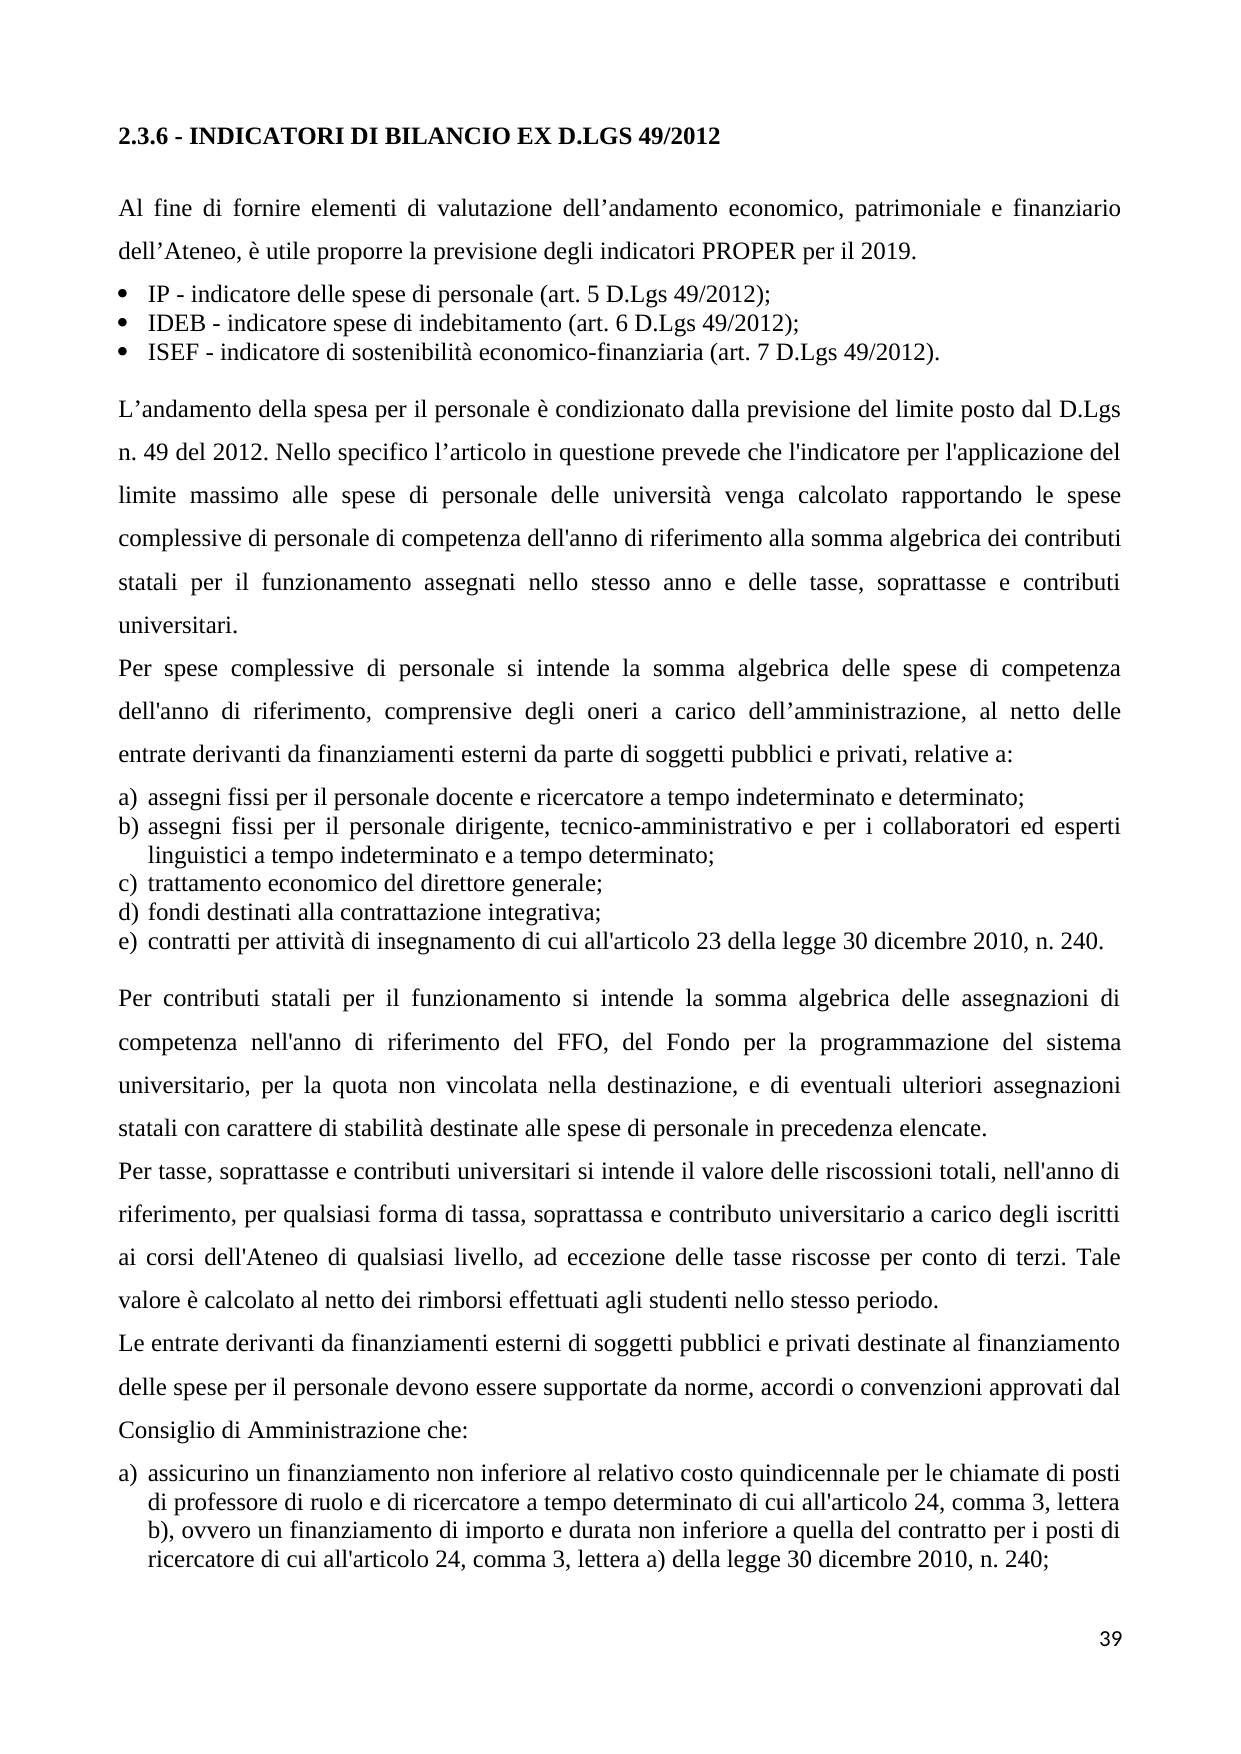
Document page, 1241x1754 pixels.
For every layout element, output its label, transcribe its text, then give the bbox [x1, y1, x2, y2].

list assegni fissi per il personale dirigente, tecnico-amministrativo e per i collaboratori ed esperti linguistici a tempo indeterminato e a tempo determinato; [118, 811, 1122, 868]
text Al fine di fornire elementi di valutazione dell’andamento economico, patrimoniale e finanziario dell’Ateneo, è utile proporre la previsione degli indicatori PROPER per il 2019. [118, 193, 1122, 265]
text 2.3.6 - INDICATORI DI BILANCIO EX D.LGS 49/2012 [118, 121, 1122, 150]
list contratti per attività di insegnamento di cui all'articolo 23 della legge 30 dicembre 2010, n. 240. [118, 926, 1122, 955]
list IP - indicatore delle spese di personale (art. 5 D.Lgs 49/2012); [118, 279, 1122, 308]
list assegni fissi per il personale docente e ricercatore a tempo indeterminato e determinato; [118, 782, 1122, 811]
list trattamento economico del direttore generale; [118, 868, 1122, 897]
text Per spese complessive di personale si intende la somma algebrica delle spese di competenza dell'anno di riferimento, comprensive degli oneri a carico dell’amministrazione, al netto delle entrate derivanti da finanziamenti esterni da parte di soggetti pubblici e privati, relative a: [118, 653, 1122, 768]
text Per tasse, soprattasse e contributi universitari si intende il valore delle riscossioni totali, nell'anno di riferimento, per qualsiasi forma di tassa, soprattassa e contributo universitario a carico degli iscritti ai corsi dell'Ateneo di qualsiasi livello, ad eccezione delle tasse riscosse per conto di terzi. Tale valore è calcolato al netto dei rimborsi effettuati agli studenti nello stesso periodo. [118, 1156, 1122, 1314]
list ISEF - indicatore di sostenibilità economico-finanziaria (art. 7 D.Lgs 49/2012). [118, 337, 1122, 365]
text L’andamento della spesa per il personale è condizionato dalla previsione del limite posto dal D.Lgs n. 49 del 2012. Nello specifico l’articolo in questione prevede che l'indicatore per l'applicazione del limite massimo alle spese di personale delle università venga calcolato rapportando le spese complessive di personale di competenza dell'anno di riferimento alla somma algebrica dei contributi statali per il funzionamento assegnati nello stesso anno e delle tasse, soprattasse e contributi universitari. [118, 394, 1122, 638]
list assicurino un finanziamento non inferiore al relativo costo quindicennale per le chiamate di posti di professore di ruolo e di ricercatore a tempo determinato di cui all'articolo 24, comma 3, lettera b), ovvero un finanziamento di importo e durata non inferiore a quella del contratto per i posti di ricercatore di cui all'articolo 24, comma 3, lettera a) della legge 30 dicembre 2010, n. 240; [118, 1458, 1122, 1573]
list fondi destinati alla contrattazione integrativa; [118, 897, 1122, 926]
text Per contributi statali per il funzionamento si intende la somma algebrica delle assegnazioni di competenza nell'anno di riferimento del FFO, del Fondo per la programmazione del sistema universitario, per la quota non vincolata nella destinazione, e di eventuali ulteriori assegnazioni statali con carattere di stabilità destinate alle spese di personale in precedenza elencate. [118, 983, 1122, 1142]
list IDEB - indicatore spese di indebitamento (art. 6 D.Lgs 49/2012); [118, 308, 1122, 337]
text Le entrate derivanti da finanziamenti esterni di soggetti pubblici e privati destinate al finanziamento delle spese per il personale devono essere supportate da norme, accordi o convenzioni approvati dal Consiglio di Amministrazione che: [118, 1328, 1122, 1443]
